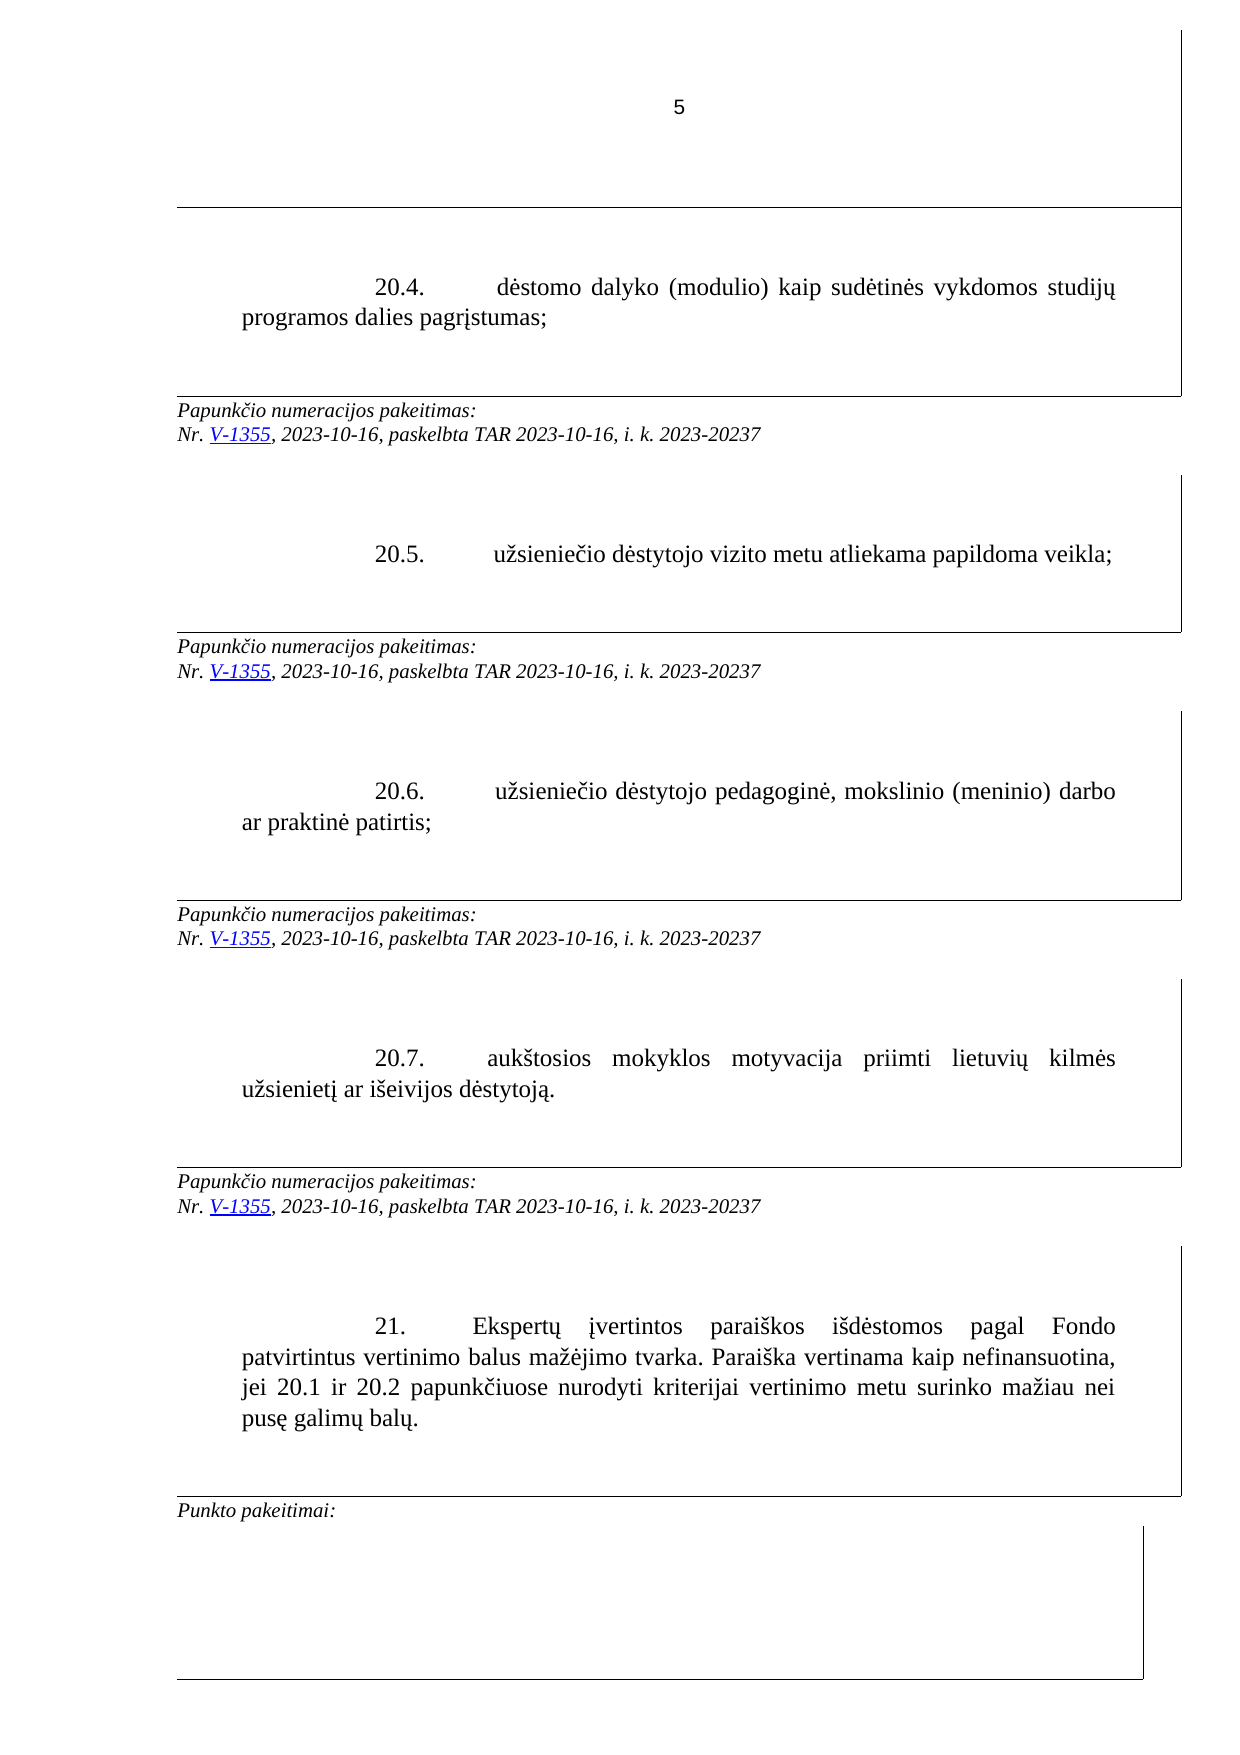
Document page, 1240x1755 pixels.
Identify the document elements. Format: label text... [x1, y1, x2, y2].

text 20.4. dėstomo dalyko (modulio) kaip sudėtinės vykdomos studijų programos dalies pagrįstumas; [177, 207, 1181, 396]
text Nr. V-1355, 2023-10-16, paskelbta TAR 2023-10-16, i. k. 2023-20237 [177, 926, 1181, 950]
text Nr. V-1355, 2023-10-16, paskelbta TAR 2023-10-16, i. k. 2023-20237 [177, 422, 1181, 446]
text Punkto pakeitimai: [177, 1498, 1181, 1522]
text 20.7. aukštosios mokyklos motyvacija priimti lietuvių kilmės užsienietį ar išeivijos dėstytoją. [177, 979, 1181, 1167]
text Papunkčio numeracijos pakeitimas: [177, 902, 1181, 926]
text Papunkčio numeracijos pakeitimas: [177, 1169, 1181, 1193]
text 21. Ekspertų įvertintos paraiškos išdėstomos pagal Fondo patvirtintus vertinimo balus mažėjimo tvarka. Paraiška vertinama kaip nefinansuotina, jei 20.1 ir 20.2 papunkčiuose nurodyti kriterijai vertinimo metu surinko mažiau nei pusę galimų balų. [177, 1246, 1181, 1496]
text 20.6. užsieniečio dėstytojo pedagoginė, mokslinio (meninio) darbo ar praktinė patirtis; [177, 711, 1181, 900]
text Papunkčio numeracijos pakeitimas: [177, 634, 1181, 658]
text Papunkčio numeracijos pakeitimas: [177, 398, 1181, 422]
text 20.5. užsieniečio dėstytojo vizito metu atliekama papildoma veikla; [177, 474, 1181, 632]
text Nr. V-1355, 2023-10-16, paskelbta TAR 2023-10-16, i. k. 2023-20237 [177, 658, 1181, 683]
text Nr. V-1355, 2023-10-16, paskelbta TAR 2023-10-16, i. k. 2023-20237 [177, 1193, 1181, 1218]
